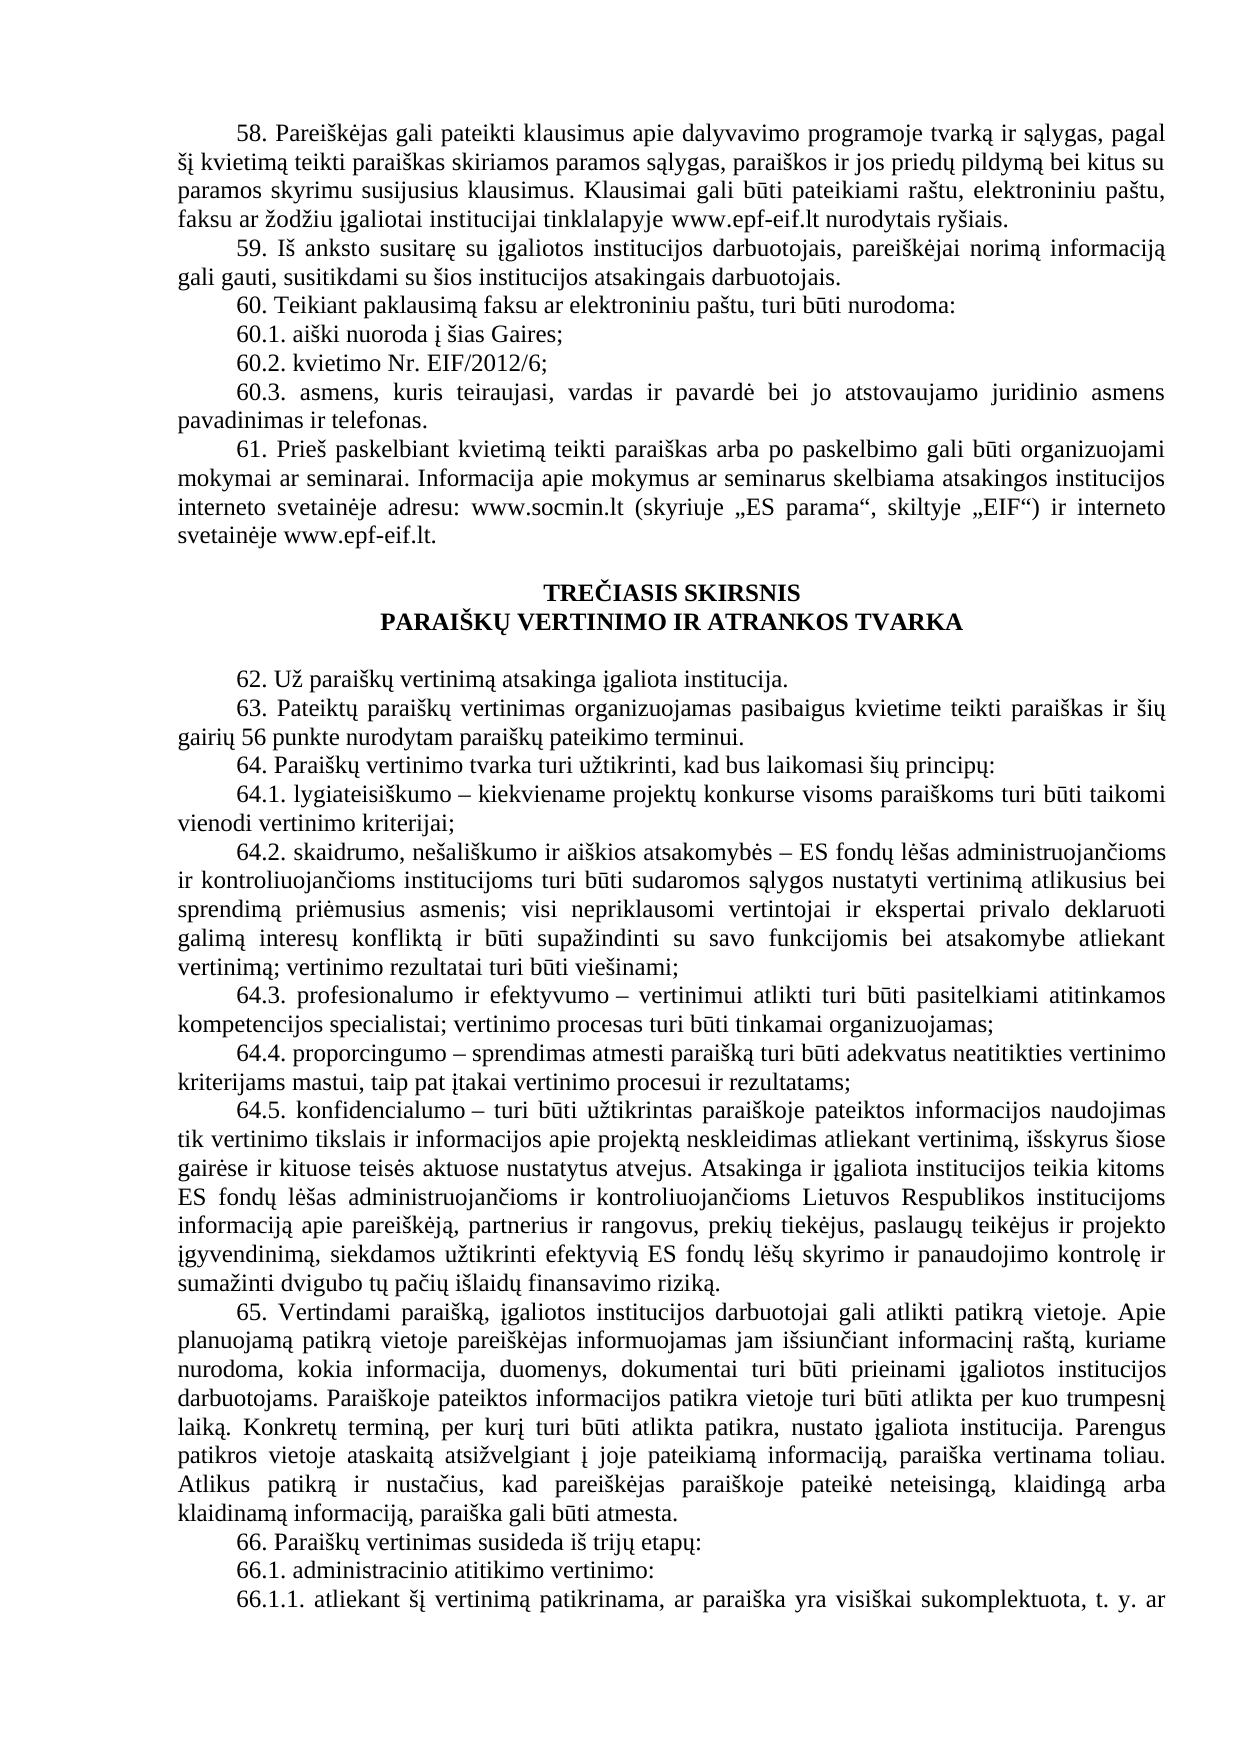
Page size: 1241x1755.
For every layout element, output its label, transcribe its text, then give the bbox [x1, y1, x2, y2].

text 63. Pateiktų paraiškų vertinimas organizuojamas pasibaigus kvietime teikti paraiškas ir šių gairių 56 punkte nurodytam paraiškų pateikimo terminui. [177, 693, 1166, 751]
text 60.1. aiški nuoroda į šias Gaires; [177, 319, 1166, 348]
text 58. Pareiškėjas gali pateikti klausimus apie dalyvavimo programoje tvarką ir sąlygas, pagal šį kvietimą teikti paraiškas skiriamos paramos sąlygas, paraiškos ir jos priedų pildymą bei kitus su paramos skyrimu susijusius klausimus. Klausimai gali būti pateikiami raštu, elektroniniu paštu, faksu ar žodžiu įgaliotai institucijai tinklalapyje www.epf-eif.lt nurodytais ryšiais. [177, 118, 1166, 233]
text 66.1.1. atliekant šį vertinimą patikrinama, ar paraiška yra visiškai sukomplektuota, t. y. ar [177, 1584, 1166, 1613]
text 64. Paraiškų vertinimo tvarka turi užtikrinti, kad bus laikomasi šių principų: [177, 751, 1166, 779]
text PARAIŠKŲ VERTINIMO IR ATRANKOS TVARKA [177, 607, 1166, 636]
text 65. Vertindami paraišką, įgaliotos institucijos darbuotojai gali atlikti patikrą vietoje. Apie planuojamą patikrą vietoje pareiškėjas informuojamas jam išsiunčiant informacinį raštą, kuriame nurodoma, kokia informacija, duomenys, dokumentai turi būti prieinami įgaliotos institucijos darbuotojams. Paraiškoje pateiktos informacijos patikra vietoje turi būti atlikta per kuo trumpesnį laiką. Konkretų terminą, per kurį turi būti atlikta patikra, nustato įgaliota institucija. Parengus patikros vietoje ataskaitą atsižvelgiant į joje pateikiamą informaciją, paraiška vertinama toliau. Atlikus patikrą ir nustačius, kad pareiškėjas paraiškoje pateikė neteisingą, klaidingą arba klaidinamą informaciją, paraiška gali būti atmesta. [177, 1297, 1166, 1527]
text 64.3. profesionalumo ir efektyvumo – vertinimui atlikti turi būti pasitelkiami atitinkamos kompetencijos specialistai; vertinimo procesas turi būti tinkamai organizuojamas; [177, 981, 1166, 1038]
text 60.3. asmens, kuris teiraujasi, vardas ir pavardė bei jo atstovaujamo juridinio asmens pavadinimas ir telefonas. [177, 377, 1166, 434]
text 64.4. proporcingumo – sprendimas atmesti paraišką turi būti adekvatus neatitikties vertinimo kriterijams mastui, taip pat įtakai vertinimo procesui ir rezultatams; [177, 1038, 1166, 1096]
text 59. Iš anksto susitarę su įgaliotos institucijos darbuotojais, pareiškėjai norimą informaciją gali gauti, susitikdami su šios institucijos atsakingais darbuotojais. [177, 233, 1166, 291]
text 61. Prieš paskelbiant kvietimą teikti paraiškas arba po paskelbimo gali būti organizuojami mokymai ar seminarai. Informacija apie mokymus ar seminarus skelbiama atsakingos institucijos interneto svetainėje adresu: www.socmin.lt (skyriuje „ES parama“, skiltyje „EIF“) ir interneto svetainėje www.epf-eif.lt. [177, 434, 1166, 549]
text 66. Paraiškų vertinimas susideda iš trijų etapų: [177, 1527, 1166, 1556]
text 64.5. konfidencialumo – turi būti užtikrintas paraiškoje pateiktos informacijos naudojimas tik vertinimo tikslais ir informacijos apie projektą neskleidimas atliekant vertinimą, išskyrus šiose gairėse ir kituose teisės aktuose nustatytus atvejus. Atsakinga ir įgaliota institucijos teikia kitoms ES fondų lėšas administruojančioms ir kontroliuojančioms Lietuvos Respublikos institucijoms informaciją apie pareiškėją, partnerius ir rangovus, prekių tiekėjus, paslaugų teikėjus ir projekto įgyvendinimą, siekdamos užtikrinti efektyvią ES fondų lėšų skyrimo ir panaudojimo kontrolę ir sumažinti dvigubo tų pačių išlaidų finansavimo riziką. [177, 1096, 1166, 1297]
text 62. Už paraiškų vertinimą atsakinga įgaliota institucija. [177, 664, 1166, 693]
text 64.1. lygiateisiškumo – kiekviename projektų konkurse visoms paraiškoms turi būti taikomi vienodi vertinimo kriterijai; [177, 779, 1166, 837]
text 66.1. administracinio atitikimo vertinimo: [177, 1556, 1166, 1584]
text 60.2. kvietimo Nr. EIF/2012/6; [177, 348, 1166, 377]
text 60. Teikiant paklausimą faksu ar elektroniniu paštu, turi būti nurodoma: [177, 291, 1166, 319]
text TREČIASIS SKIRSNIS [177, 578, 1166, 607]
text 64.2. skaidrumo, nešališkumo ir aiškios atsakomybės – ES fondų lėšas administruojančioms ir kontroliuojančioms institucijoms turi būti sudaromos sąlygos nustatyti vertinimą atlikusius bei sprendimą priėmusius asmenis; visi nepriklausomi vertintojai ir ekspertai privalo deklaruoti galimą interesų konfliktą ir būti supažindinti su savo funkcijomis bei atsakomybe atliekant vertinimą; vertinimo rezultatai turi būti viešinami; [177, 837, 1166, 981]
